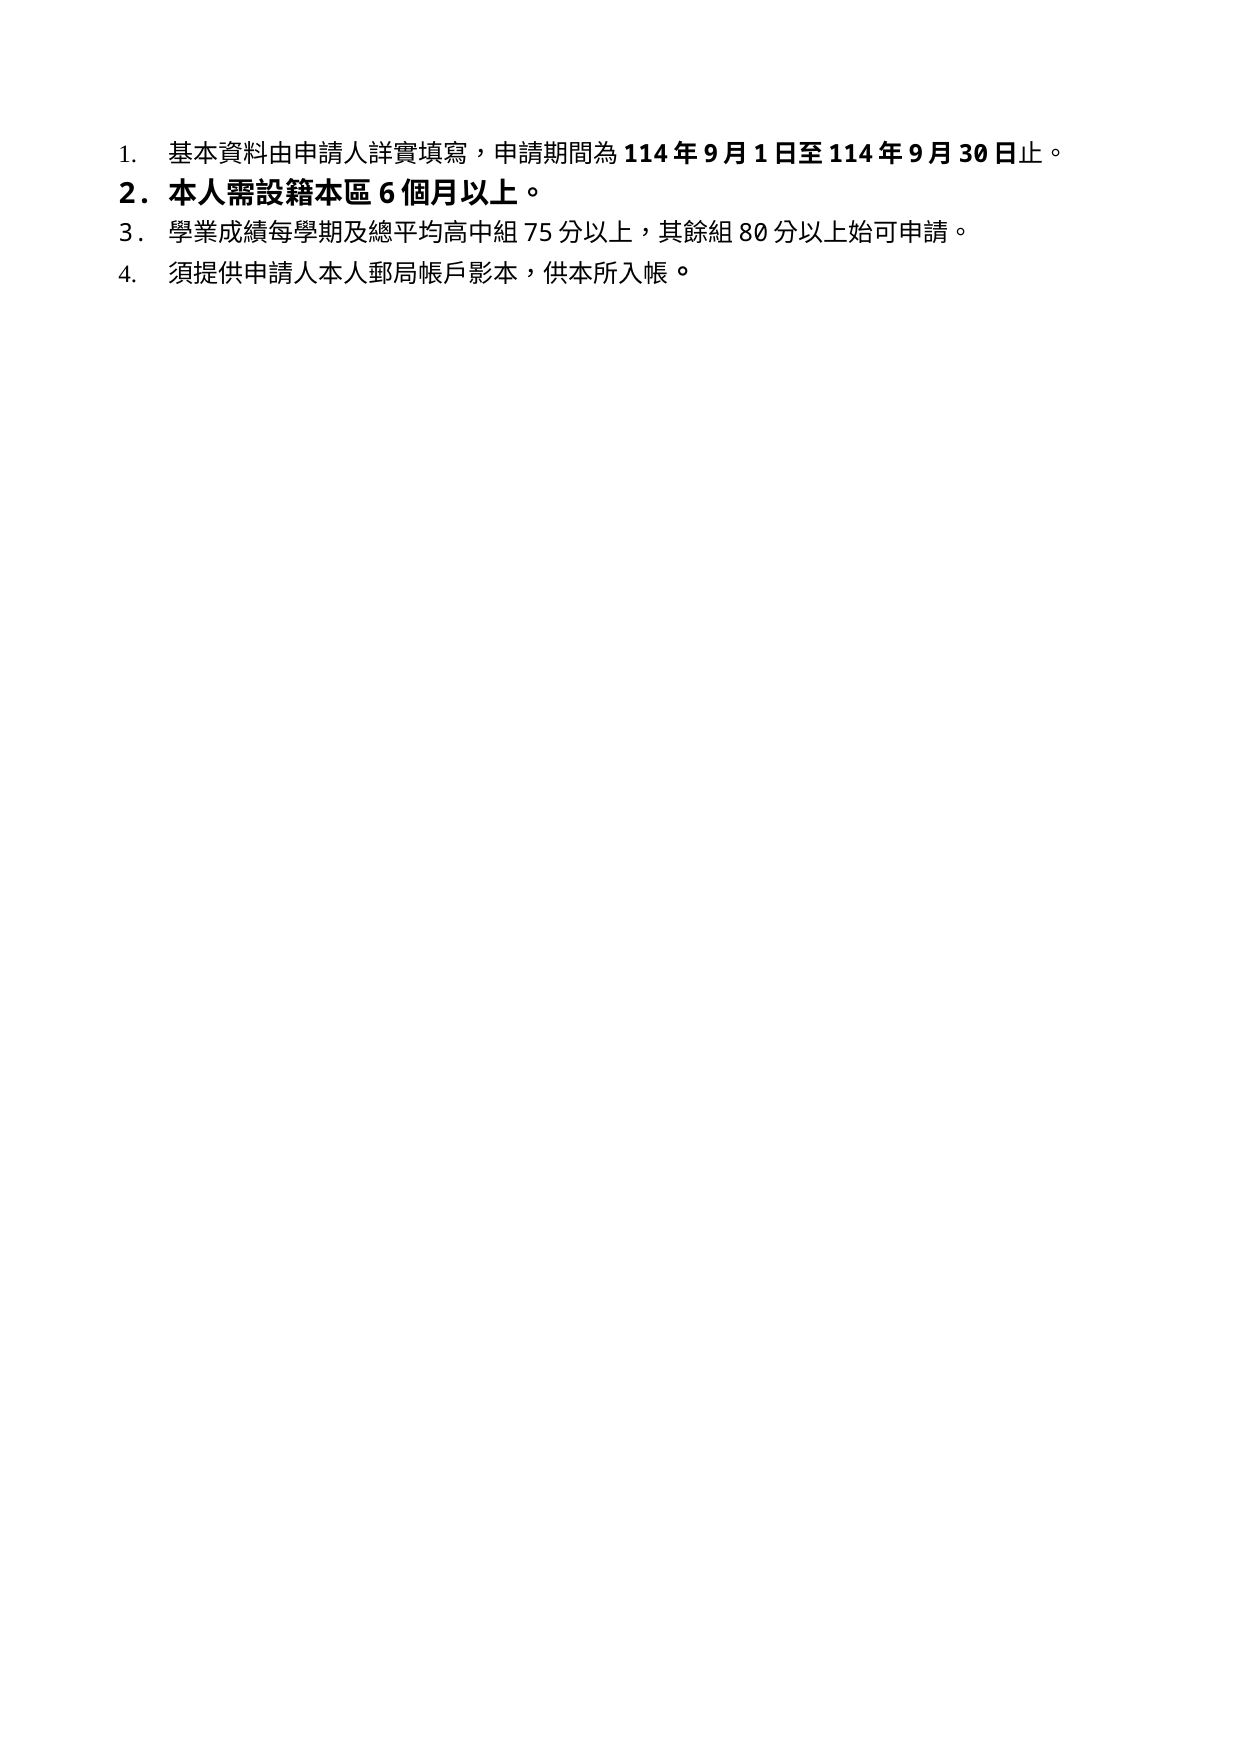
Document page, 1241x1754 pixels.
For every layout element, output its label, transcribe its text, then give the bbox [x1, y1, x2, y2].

list 本人需設籍本區6個月以上。 [118, 170, 1122, 212]
list 須提供申請人本人郵局帳戶影本，供本所入帳。 [118, 248, 1122, 291]
list 基本資料由申請人詳實填寫，申請期間為114年9月1日至114年9月30日止。 [118, 134, 1122, 170]
list 學業成績每學期及總平均高中組75分以上，其餘組80分以上始可申請。 [118, 212, 1122, 248]
